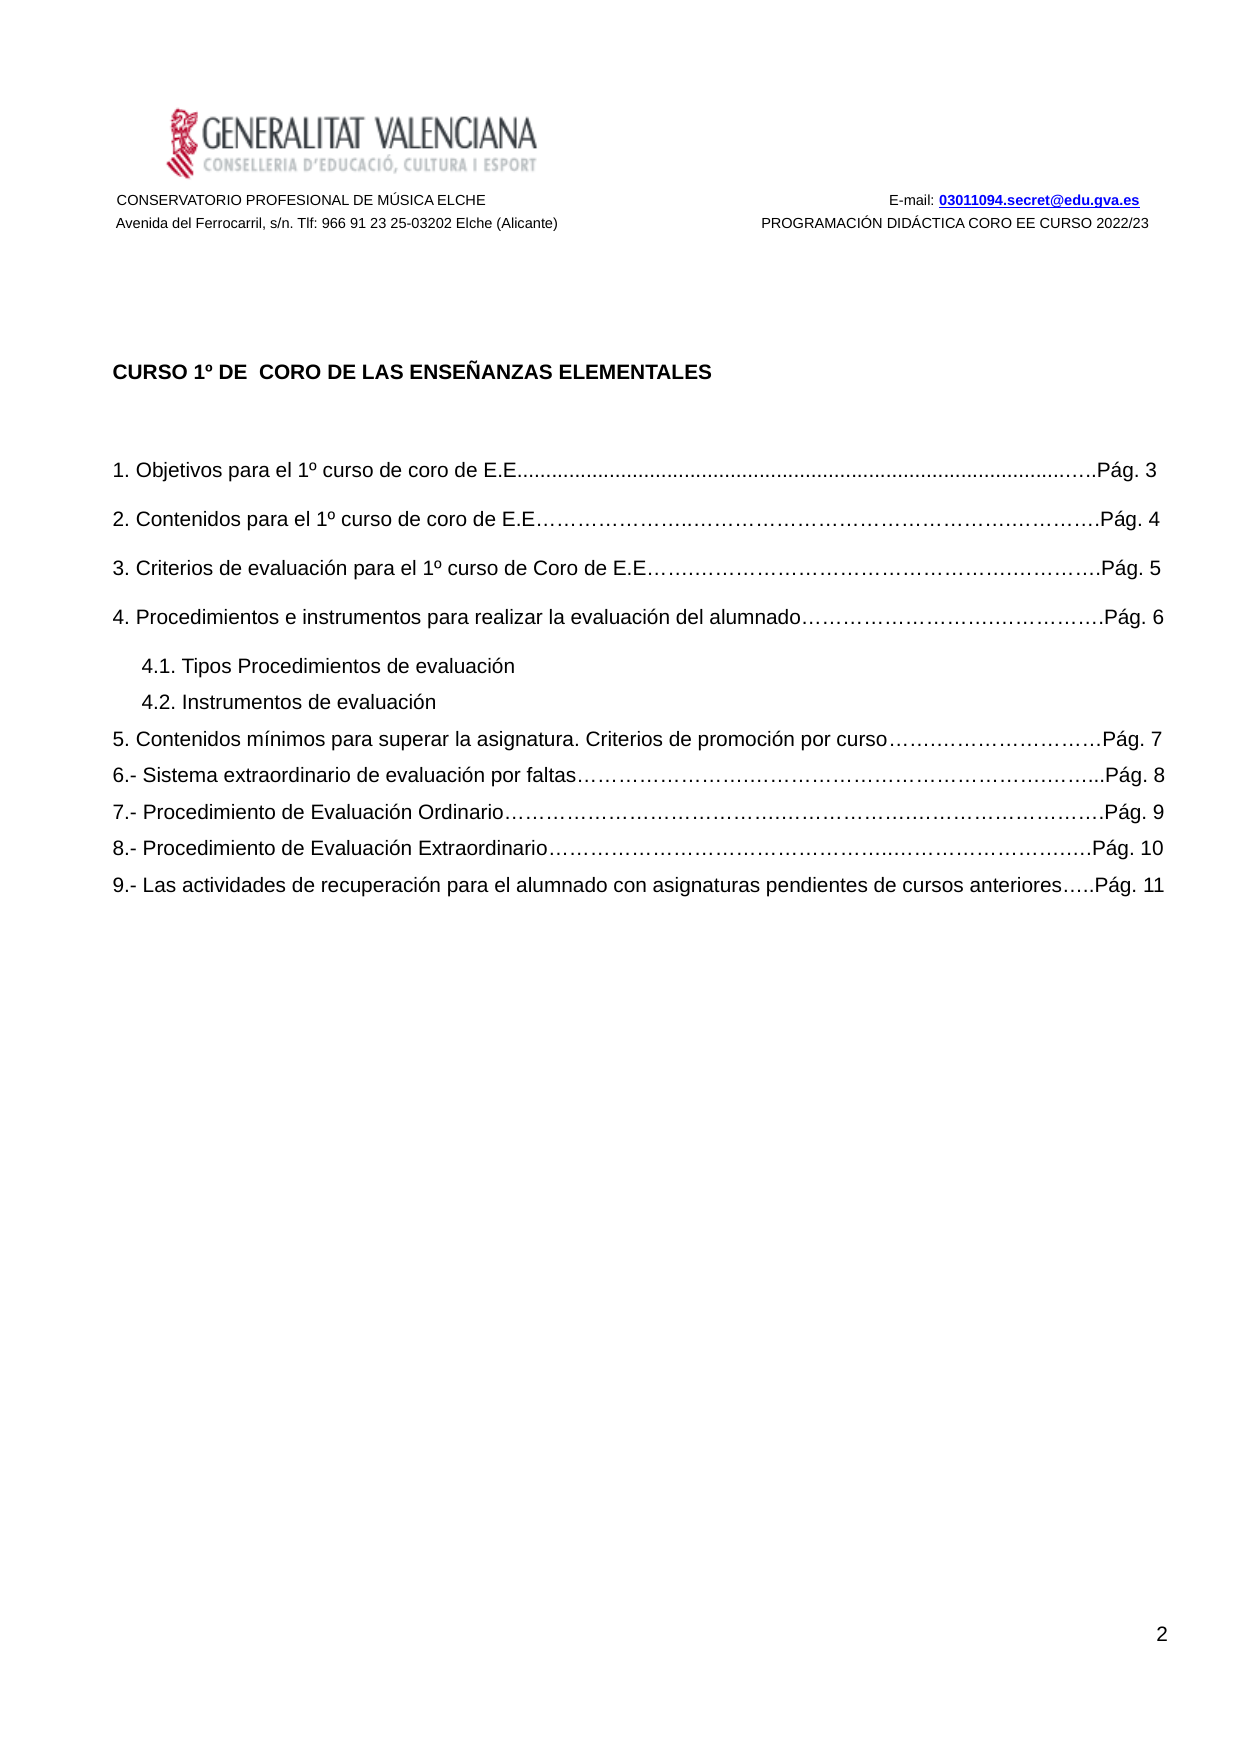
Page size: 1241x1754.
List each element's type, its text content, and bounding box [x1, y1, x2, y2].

text 4.1. Tipos Procedimientos de evaluación [112, 654, 1167, 678]
picture [142, 97, 563, 192]
text 6.- Sistema extraordinario de evaluación por faltas…………………….…………………………………….……...Pág. 8 [112, 763, 1167, 787]
text 2. Contenidos para el 1º curso de coro de E.E…………………..……………………………………….………….Pág. 4 [112, 507, 1167, 531]
text 9.- Las actividades de recuperación para el alumnado con asignaturas pendientes de cursos anteriores…..Pág. 11 [112, 872, 1167, 896]
text 4. Procedimientos e instrumentos para realizar la evaluación del alumnado……………………….…………….Pág. 6 [112, 605, 1167, 629]
text 5. Contenidos mínimos para superar la asignatura. Criterios de promoción por curso…….……………………Pág. 7 [112, 727, 1167, 751]
text 3. Criterios de evaluación para el 1º curso de Coro de E.E…….……………………………………….………….Pág. 5 [112, 556, 1167, 580]
text 4.2. Instrumentos de evaluación [112, 690, 1167, 714]
text 7.- Procedimiento de Evaluación Ordinario………………………………….……………….……………………….Pág. 9 [112, 799, 1167, 823]
text 1. Objetivos para el 1º curso de coro de E.E...............................................................................................…..Pág. 3 [112, 458, 1167, 482]
text 8.- Procedimiento de Evaluación Extraordinario…………………………………………..…………………….….Pág. 10 [112, 836, 1167, 860]
text CURSO 1º DE CORO DE LAS ENSEÑANZAS ELEMENTALES [112, 360, 1167, 384]
